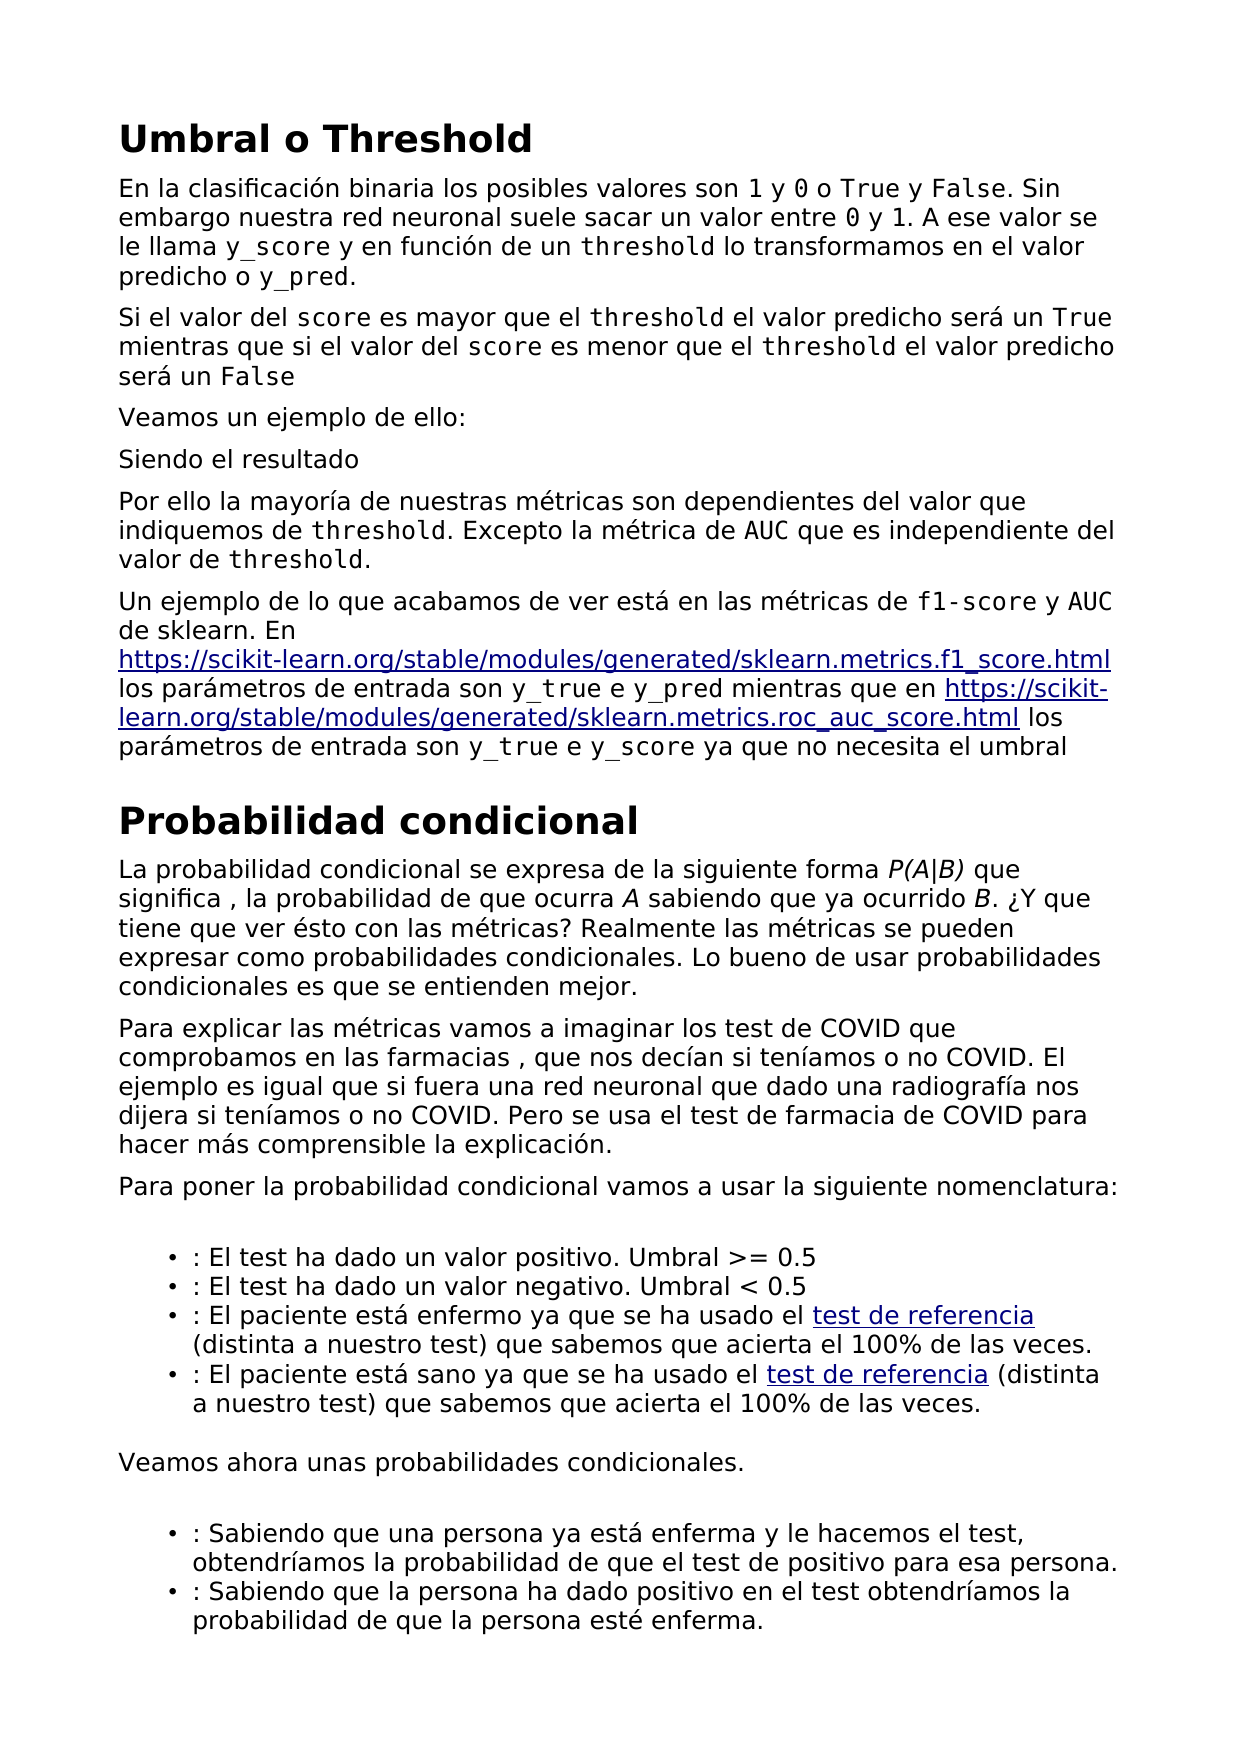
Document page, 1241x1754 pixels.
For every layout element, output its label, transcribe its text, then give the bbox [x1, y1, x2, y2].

text Veamos un ejemplo de ello: [118, 403, 1122, 433]
subtitle Probabilidad condicional [118, 799, 1122, 843]
list : Sabiendo que una persona ya está enferma y le hacemos el test, obtendríamos la probabilidad de que el test de positivo para esa persona. [177, 1519, 1122, 1577]
list : Sabiendo que la persona ha dado positivo en el test obtendríamos la probabilidad de que la persona esté enferma. [177, 1577, 1122, 1636]
text La probabilidad condicional se expresa de la siguiente forma P(A|B) que significa , la probabilidad de que ocurra A sabiendo que ya ocurrido B. ¿Y que tiene que ver ésto con las métricas? Realmente las métricas se pueden expresar como probabilidades condicionales. Lo bueno de usar probabilidades condicionales es que se entienden mejor. [118, 855, 1122, 1001]
list : El paciente está enfermo ya que se ha usado el test de referencia (distinta a nuestro test) que sabemos que acierta el 100% de las veces. [177, 1302, 1122, 1360]
text Por ello la mayoría de nuestras métricas son dependientes del valor que indiquemos de threshold. Excepto la métrica de AUC que es independiente del valor de threshold. [118, 487, 1122, 574]
subtitle Umbral o Threshold [118, 118, 1122, 162]
text Veamos ahora unas probabilidades condicionales. [118, 1448, 1122, 1477]
list : El paciente está sano ya que se ha usado el test de referencia (distinta a nuestro test) que sabemos que acierta el 100% de las veces. [177, 1360, 1122, 1418]
text Un ejemplo de lo que acabamos de ver está en las métricas de f1-score y AUC de sklearn. En https://scikit-learn.org/stable/modules/generated/sklearn.metrics.f1_score.html los parámetros de entrada son y_true e y_pred mientras que en https://scikit-learn.org/stable/modules/generated/sklearn.metrics.roc_auc_score.html los parámetros de entrada son y_true e y_score ya que no necesita el umbral [118, 587, 1122, 762]
list : El test ha dado un valor negativo. Umbral < 0.5 [177, 1272, 1122, 1302]
text Para explicar las métricas vamos a imaginar los test de COVID que comprobamos en las farmacias , que nos decían si teníamos o no COVID. El ejemplo es igual que si fuera una red neuronal que dado una radiografía nos dijera si teníamos o no COVID. Pero se usa el test de farmacia de COVID para hacer más comprensible la explicación. [118, 1014, 1122, 1159]
text Si el valor del score es mayor que el threshold el valor predicho será un True mientras que si el valor del score es menor que el threshold el valor predicho será un False [118, 303, 1122, 391]
list : El test ha dado un valor positivo. Umbral >= 0.5 [177, 1243, 1122, 1272]
text Para poner la probabilidad condicional vamos a usar la siguiente nomenclatura: [118, 1172, 1122, 1201]
text Siendo el resultado [118, 445, 1122, 474]
text En la clasificación binaria los posibles valores son 1 y 0 o True y False. Sin embargo nuestra red neuronal suele sacar un valor entre 0 y 1. A ese valor se le llama y_score y en función de un threshold lo transformamos en el valor predicho o y_pred. [118, 174, 1122, 291]
